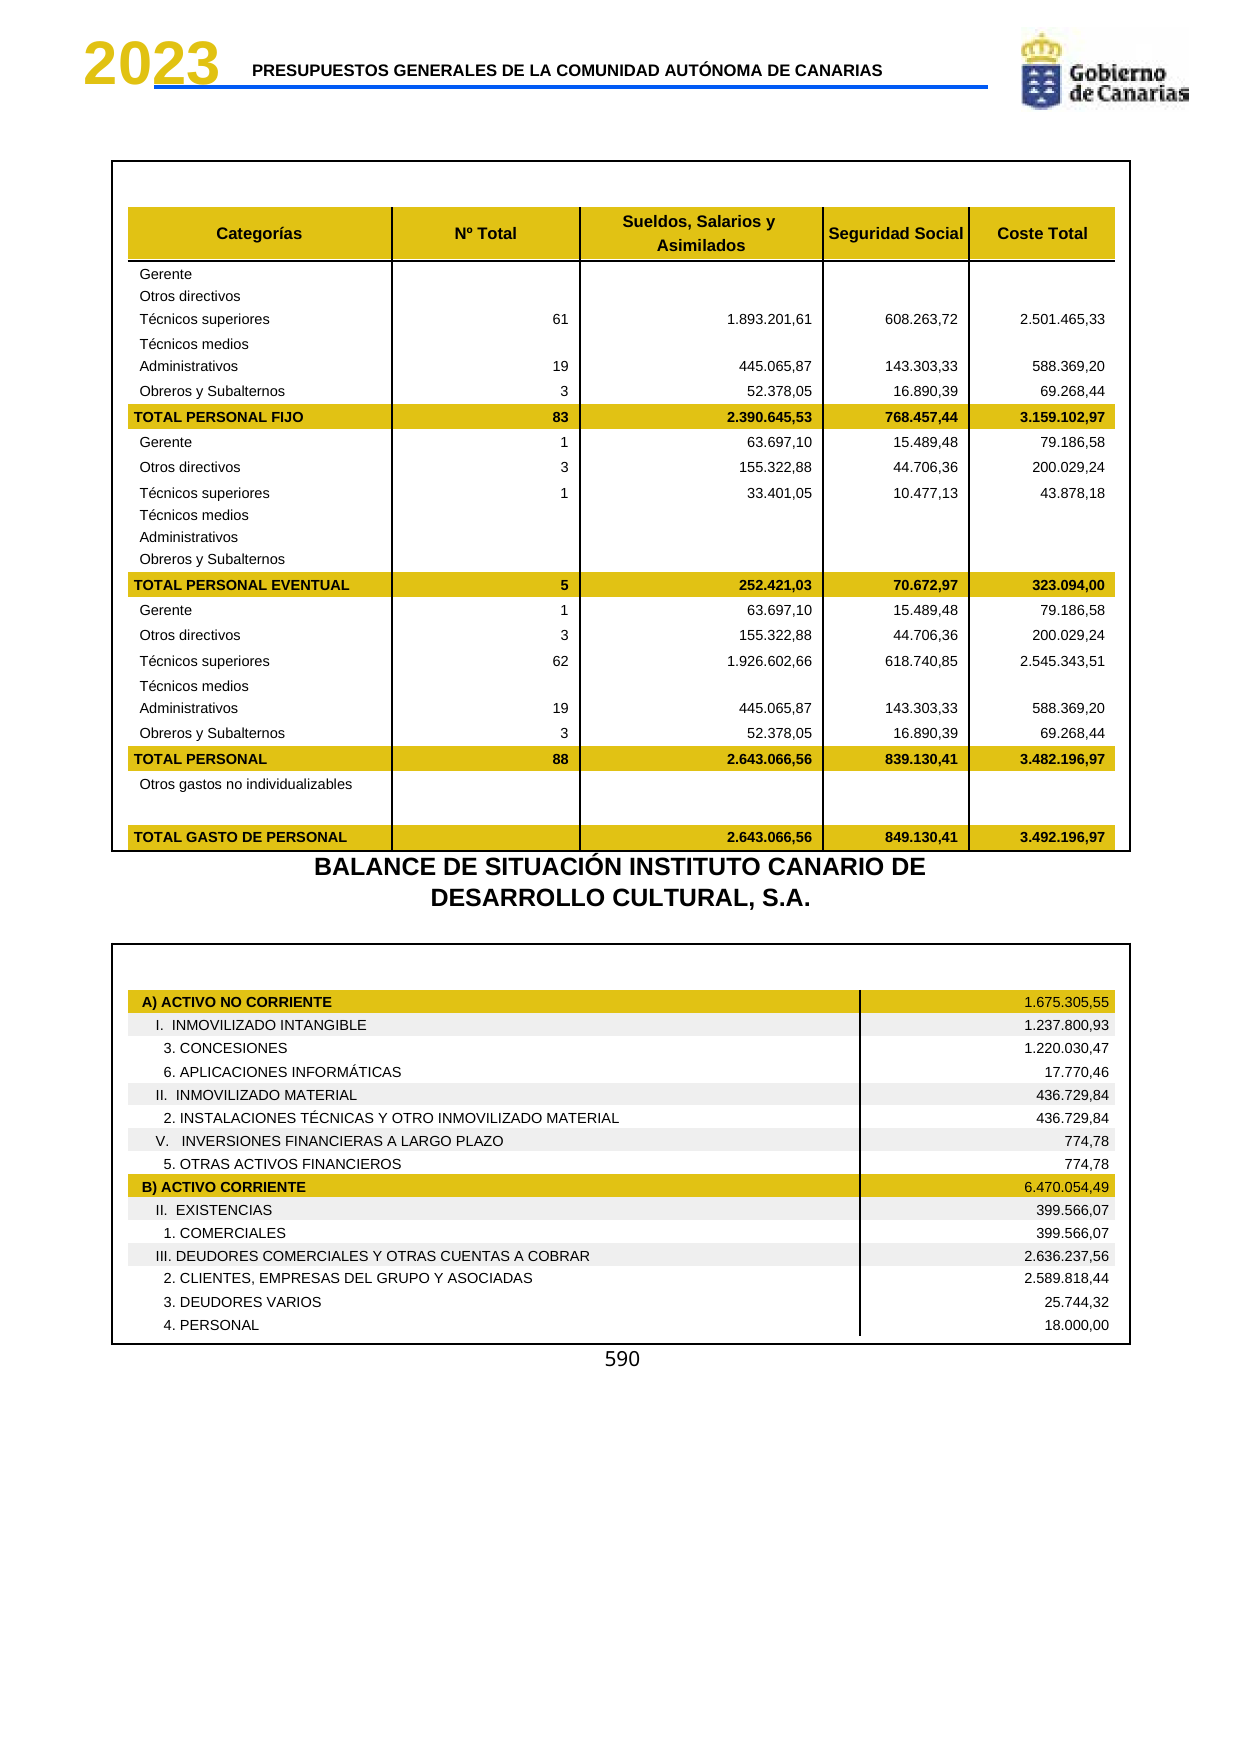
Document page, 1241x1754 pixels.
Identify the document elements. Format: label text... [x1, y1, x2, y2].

table_cell 3 [393, 379, 579, 404]
table_cell 5. OTRAS ACTIVOS FINANCIEROS [128, 1151, 859, 1174]
table_cell 88 [393, 746, 579, 771]
table_cell 618.740,85 [824, 648, 968, 673]
table_cell 69.268,44 [970, 379, 1115, 404]
table_cell Otros directivos [128, 455, 391, 480]
table_cell 608.263,72 [824, 262, 968, 331]
table_cell 143.303,33 [824, 673, 968, 721]
table_cell 17.770,46 [861, 1060, 1115, 1082]
table_cell I. INMOVILIZADO INTANGIBLE [128, 1013, 859, 1036]
table_cell 436.729,84 [861, 1083, 1115, 1105]
table_cell 1.237.800,93 [861, 1013, 1115, 1036]
table_cell 16.890,39 [824, 379, 968, 404]
table_cell 15.489,48 [824, 429, 968, 455]
table_cell 3.159.102,97 [970, 404, 1115, 429]
table_cell Técnicos medios Administrativos [128, 673, 391, 721]
table_cell [970, 771, 1115, 824]
table_cell Obreros y Subalternos [128, 379, 391, 404]
table_cell 2.501.465,33 [970, 262, 1115, 331]
table_cell 1.220.030,47 [861, 1036, 1115, 1059]
table_cell 61 [393, 262, 579, 331]
table_cell 155.322,88 [581, 623, 822, 648]
table_cell 445.065,87 [581, 673, 822, 721]
table_cell 323.094,00 [970, 572, 1115, 597]
table_cell 2. CLIENTES, EMPRESAS DEL GRUPO Y ASOCIADAS [128, 1266, 859, 1290]
table_cell 155.322,88 [581, 455, 822, 480]
table_cell 3 [393, 623, 579, 648]
table_cell 83 [393, 404, 579, 429]
table_cell 69.268,44 [970, 721, 1115, 746]
table_cell [393, 825, 579, 850]
table_cell 839.130,41 [824, 746, 968, 771]
table_cell B) ACTIVO CORRIENTE [128, 1174, 859, 1197]
table_cell 1 [393, 480, 579, 572]
table_cell 3.492.196,97 [970, 825, 1115, 850]
table_cell Gerente [128, 429, 391, 455]
table_cell TOTAL PERSONAL [128, 746, 391, 771]
table_cell 25.744,32 [861, 1290, 1115, 1313]
table_header [113, 162, 1129, 850]
table_cell 10.477,13 [824, 480, 968, 572]
table_cell TOTAL GASTO DE PERSONAL [128, 825, 391, 850]
table_cell 588.369,20 [970, 331, 1115, 379]
table_cell 252.421,03 [581, 572, 822, 597]
table_cell 70.672,97 [824, 572, 968, 597]
table_header Seguridad Social [824, 207, 968, 259]
table_cell 43.878,18 [970, 480, 1115, 572]
table_cell 18.000,00 [861, 1313, 1115, 1336]
table_cell 63.697,10 [581, 597, 822, 622]
table_header Categorías [128, 207, 391, 259]
table_cell Gerente Otros directivos Técnicos superiores [128, 262, 391, 331]
table_cell 399.566,07 [861, 1197, 1115, 1220]
table_cell 1 [393, 429, 579, 455]
table_cell 588.369,20 [970, 673, 1115, 721]
table_cell 33.401,05 [581, 480, 822, 572]
table_cell Otros gastos no individualizables [128, 771, 391, 824]
table_cell 19 [393, 331, 579, 379]
table_cell 2. INSTALACIONES TÉCNICAS Y OTRO INMOVILIZADO MATERIAL [128, 1105, 859, 1128]
table_cell 774,78 [861, 1151, 1115, 1174]
table_cell 2.589.818,44 [861, 1266, 1115, 1290]
table_header Nº Total [393, 207, 579, 259]
table_cell 4. PERSONAL [128, 1313, 859, 1336]
table_cell 3. CONCESIONES [128, 1036, 859, 1059]
table_cell [581, 771, 822, 824]
table_cell 6. APLICACIONES INFORMÁTICAS [128, 1060, 859, 1082]
table_cell 445.065,87 [581, 331, 822, 379]
table_cell II. EXISTENCIAS [128, 1197, 859, 1220]
table_header [113, 945, 1129, 1342]
table_cell 3. DEUDORES VARIOS [128, 1290, 859, 1313]
table_cell 15.489,48 [824, 597, 968, 622]
table_cell 2.390.645,53 [581, 404, 822, 429]
table_cell 200.029,24 [970, 455, 1115, 480]
table_header A) ACTIVO NO CORRIENTE [128, 990, 859, 1013]
table_cell 3 [393, 721, 579, 746]
table_cell 52.378,05 [581, 379, 822, 404]
table_header Coste Total [970, 207, 1115, 259]
table_cell 436.729,84 [861, 1105, 1115, 1128]
table_cell Técnicos superiores Técnicos medios Administrativos Obreros y Subalternos [128, 480, 391, 572]
table_cell 63.697,10 [581, 429, 822, 455]
table_cell TOTAL PERSONAL EVENTUAL [128, 572, 391, 597]
table_cell 44.706,36 [824, 455, 968, 480]
table_cell TOTAL PERSONAL FIJO [128, 404, 391, 429]
table_cell 16.890,39 [824, 721, 968, 746]
table_cell 44.706,36 [824, 623, 968, 648]
table_cell Obreros y Subalternos [128, 721, 391, 746]
table_cell 849.130,41 [824, 825, 968, 850]
table_cell 1.926.602,66 [581, 648, 822, 673]
table_cell 143.303,33 [824, 331, 968, 379]
table_cell 3.482.196,97 [970, 746, 1115, 771]
table_cell 2.643.066,56 [581, 825, 822, 850]
table_cell III. DEUDORES COMERCIALES Y OTRAS CUENTAS A COBRAR [128, 1243, 859, 1266]
table_cell 79.186,58 [970, 429, 1115, 455]
table_cell 1.893.201,61 [581, 262, 822, 331]
table_cell V. INVERSIONES FINANCIERAS A LARGO PLAZO [128, 1128, 859, 1151]
table_cell 6.470.054,49 [861, 1174, 1115, 1197]
table_cell 768.457,44 [824, 404, 968, 429]
table_cell 2.643.066,56 [581, 746, 822, 771]
table_cell Técnicos medios Administrativos [128, 331, 391, 379]
table_cell 79.186,58 [970, 597, 1115, 622]
table_cell 3 [393, 455, 579, 480]
table_header Sueldos, Salarios y Asimilados [581, 207, 822, 259]
table_cell 2.636.237,56 [861, 1243, 1115, 1266]
table_cell 200.029,24 [970, 623, 1115, 648]
table_cell 52.378,05 [581, 721, 822, 746]
table_cell 2.545.343,51 [970, 648, 1115, 673]
table_cell 399.566,07 [861, 1220, 1115, 1243]
table_cell 1 [393, 597, 579, 622]
table_cell 774,78 [861, 1128, 1115, 1151]
table_cell Gerente [128, 597, 391, 622]
table_cell [393, 771, 579, 824]
table_cell 5 [393, 572, 579, 597]
table_header 1.675.305,55 [861, 990, 1115, 1013]
table_cell 62 [393, 648, 579, 673]
table_cell [824, 771, 968, 824]
table_cell II. INMOVILIZADO MATERIAL [128, 1083, 859, 1105]
table_cell Otros directivos [128, 623, 391, 648]
table_cell 19 [393, 673, 579, 721]
table_cell Técnicos superiores [128, 648, 391, 673]
text BALANCE DE SITUACIÓN INSTITUTO CANARIO DE DESARROLLO CULTURAL, S.A. [277, 852, 963, 911]
table_cell 1. COMERCIALES [128, 1220, 859, 1243]
